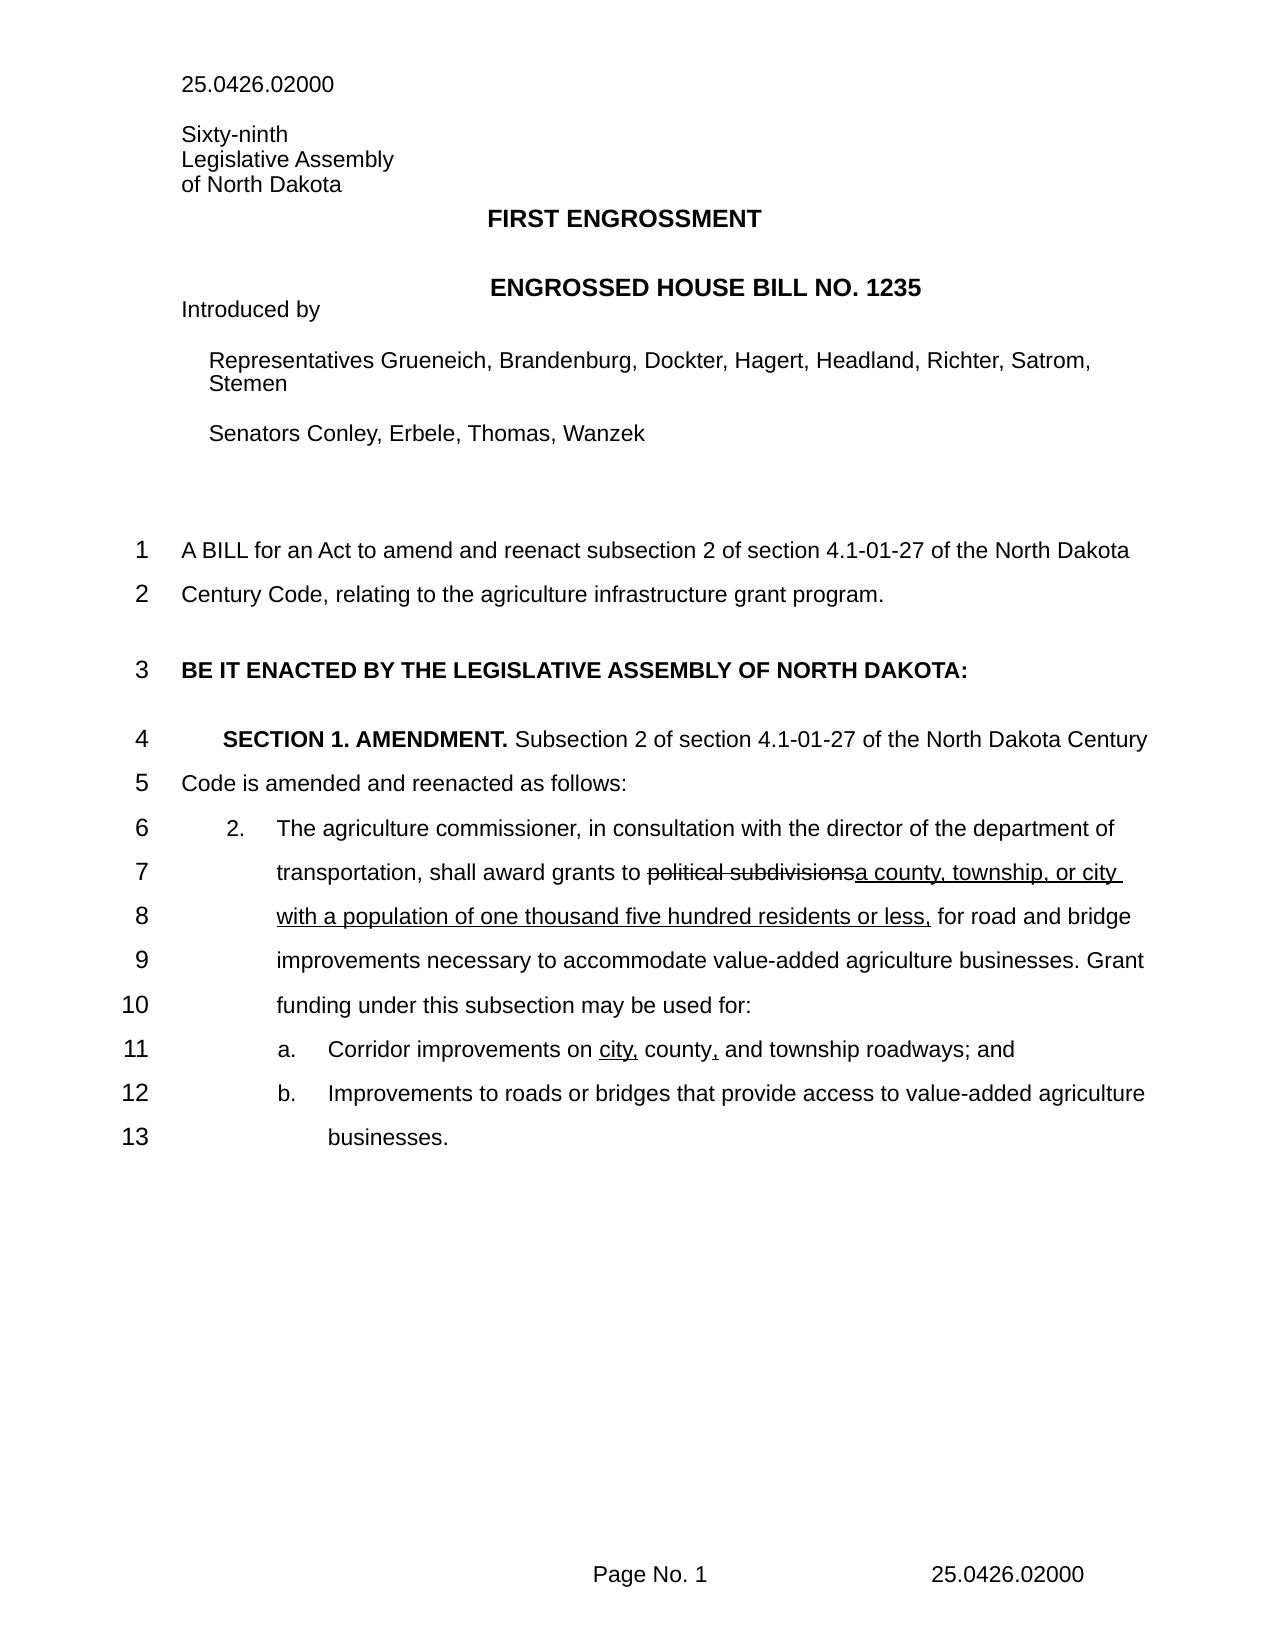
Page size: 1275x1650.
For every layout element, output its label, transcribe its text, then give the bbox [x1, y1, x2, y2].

title ENGROSSED House BILL NO. 1235 [490, 272, 921, 301]
text of North Dakota [181, 173, 1154, 198]
text b. Improvements to roads or bridges that provide access to value-added agriculture businesses. [181, 1066, 1154, 1155]
text SECTION 1. AMENDMENT. Subsection 2 of section 4.1‑01‑27 of the North Dakota Century Code is amended and reenacted as follows: [181, 712, 1154, 801]
text Senators Conley, Erbele, Thomas, Wanzek [208, 423, 1154, 446]
text a. Corridor improvements on city, county, and township roadways; and [181, 1022, 1154, 1066]
text Representatives Grueneich, Brandenburg, Dockter, Hagert, Headland, Richter, Satrom, Stemen [208, 350, 1154, 396]
text Sixty-ninth [181, 123, 1154, 148]
text 25.0426.02000 [181, 73, 1154, 98]
title A BILL for an Act to amend and reenact subsection 2 of section 4.1‑01‑27 of the North Dakota Century Code, relating to the agriculture infrastructure grant program. [181, 523, 1154, 611]
text Introduced by [181, 298, 1154, 323]
text Legislative Assembly [181, 148, 1154, 173]
text 2. The agriculture commissioner, in consultation with the director of the department of transportation, shall award grants to political subdivisionsa county, township, or city with a population of one thousand five hundred residents or less, for road and bridge improvements necessary to accommodate value-added agriculture businesses. Grant funding under this subsection may be used for: [181, 801, 1154, 1022]
text BE IT ENACTED BY THE LEGISLATIVE ASSEMBLY OF NORTH DAKOTA: [181, 643, 1154, 687]
title FIRST ENGROSSMENT [487, 206, 762, 233]
